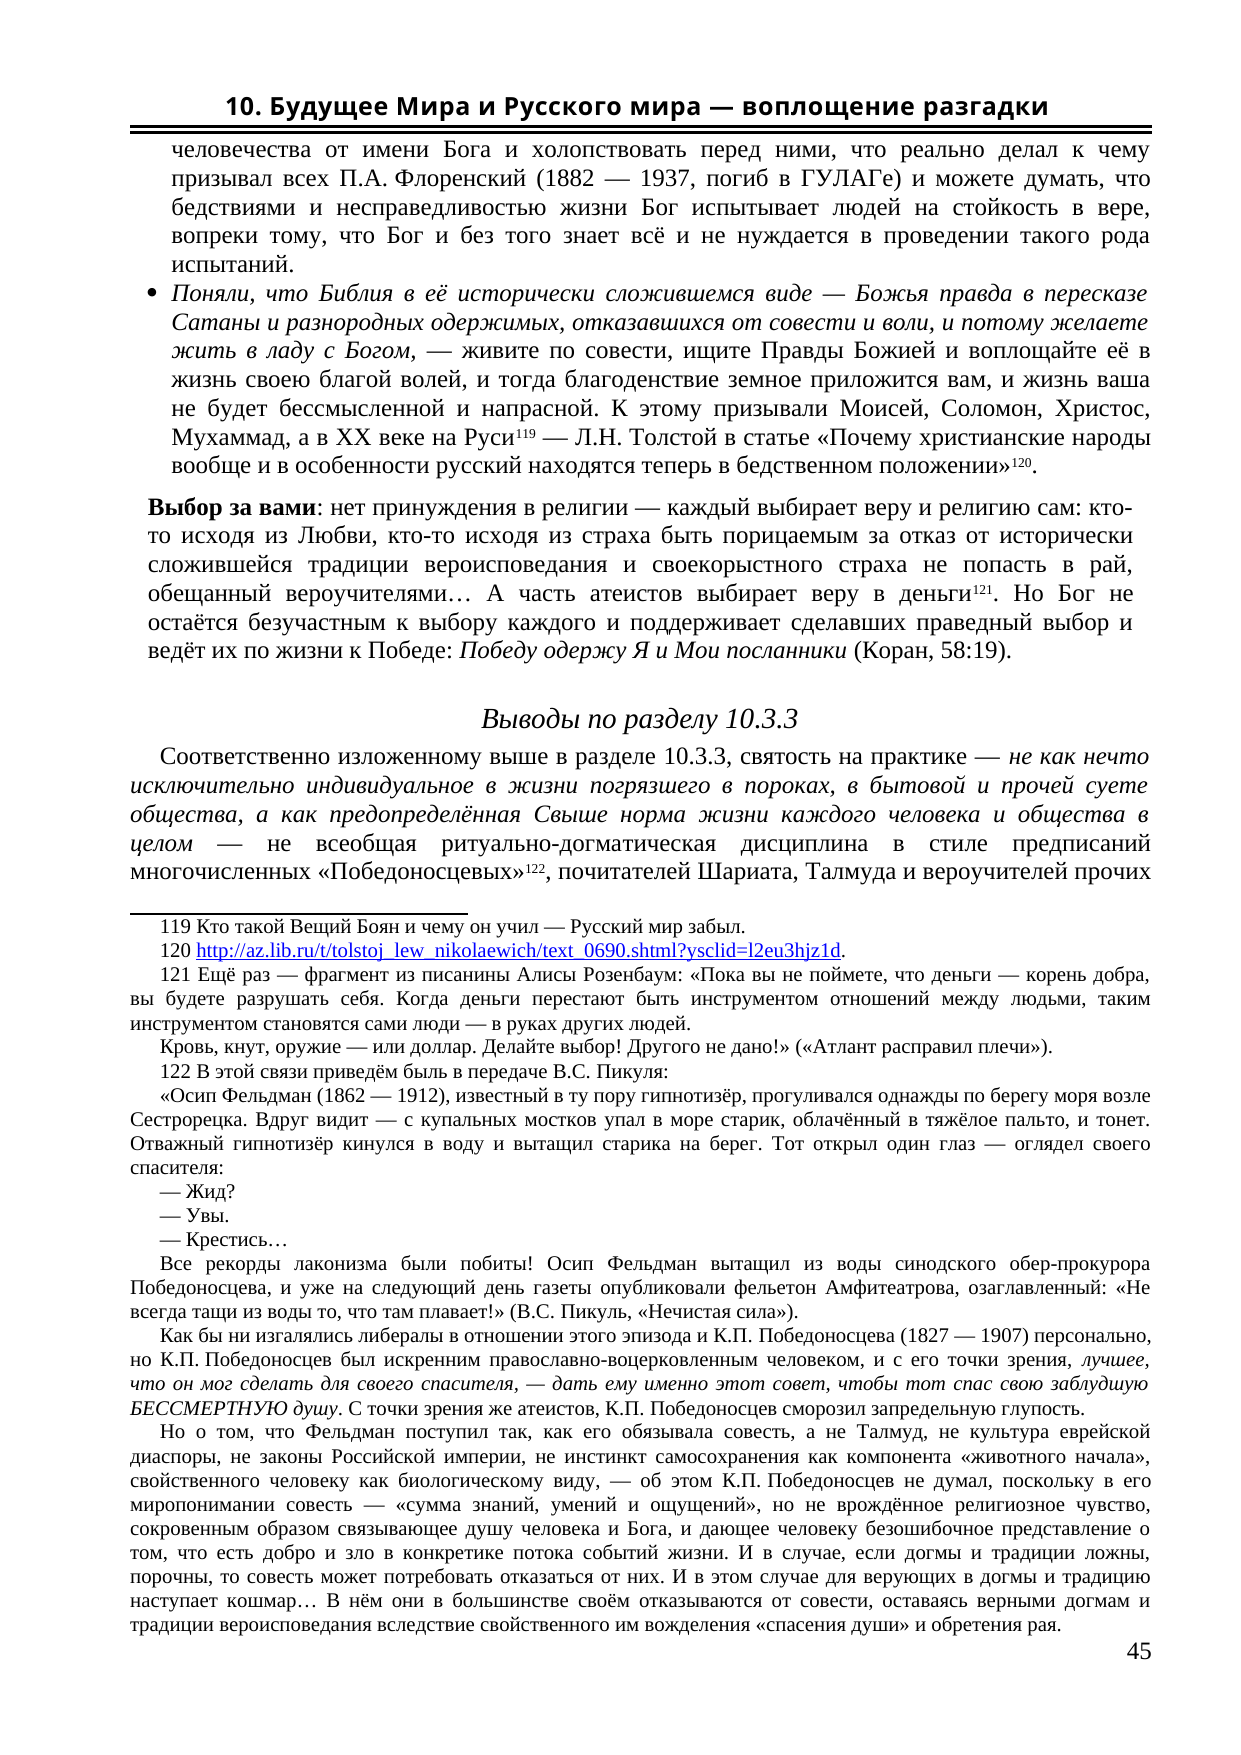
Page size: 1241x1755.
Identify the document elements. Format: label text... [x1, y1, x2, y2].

list Кто такой Вещий Боян и чему он учил — Русский мир забыл. [130, 914, 1152, 938]
text Как бы ни изгалялись либералы в отношении этого эпизода и К.П. Победоносцева (1827 — 1907) персонально, но К.П. Победоносцев был искренним православно-воцерковленным человеком, и с его точки зрения, лучшее, что он мог сделать для своего спасителя, — дать ему именно этот совет, чтобы тот спас свою заблудшую БЕССМЕРТНУЮ душу. С точки зрения же атеистов, К.П. Победоносцев сморозил запредельную глупость. [130, 1323, 1152, 1419]
text — Крестись… [130, 1227, 1152, 1251]
text В этой связи приведём быль в передаче В.С. Пикуля: [130, 1058, 1152, 1083]
text Выбор за вами: нет принуждения в религии — каждый выбирает веру и религию сам: кто-то исходя из Любви, кто-то исходя из страха быть порицаемым за отказ от исторически сложившейся традиции вероисповедания и своекорыстного страха не попасть в рай, обещанный вероучителями… А часть атеистов выбирает веру в деньги. Но Бог не остаётся безучастным к выбору каждого и поддерживает сделавших праведный выбор и ведёт их по жизни к Победе: Победу одержу Я и Мои посланники (Коран, 58:19). [148, 492, 1134, 664]
text Ещё раз — фрагмент из писанины Алисы Розенбаум: «Пока вы не поймете, что деньги — корень добра, вы будете разрушать себя. Когда деньги перестают быть инструментом отношений между людьми, таким инструментом становятся сами люди — в руках других людей. [130, 962, 1152, 1034]
text — Увы. [130, 1203, 1152, 1227]
text Все рекорды лаконизма были побиты! Осип Фельдман вытащил из воды синодского обер-прокурора Победоносцева, и уже на следующий день газеты опубликовали фельетон Амфитеатрова, озаглавленный: «Не всегда тащи из воды то, что там плавает!» (В.С. Пикуль, «Нечистая сила»). [130, 1251, 1152, 1323]
text Кровь, кнут, оружие — или доллар. Делайте выбор! Другого не дано!» («Атлант расправил плечи»). [130, 1034, 1152, 1058]
list http://az.lib.ru/t/tolstoj_lew_nikolaewich/text_0690.shtml?ysclid=l2eu3hjz1d. [130, 938, 1152, 962]
list человечества от имени Бога и холопствовать перед ними, что реально делал к чему призывал всех П.А. Флоренский (1882 — 1937, погиб в ГУЛАГе) и можете думать, что бедствиями и несправедливостью жизни Бог испытывает людей на стойкость в вере, вопреки тому, что Бог и без того знает всё и не нуждается в проведении такого рода испытаний. [148, 134, 1152, 278]
text Но о том, что Фельдман поступил так, как его обязывала совесть, а не Талмуд, не культура еврейской диаспоры, не законы Российской империи, не инстинкт самосохранения как компонента «животного начала», свойственного человеку как биологическому виду, — об этом К.П. Победоносцев не думал, поскольку в его миропонимании совесть — «сумма знаний, умений и ощущений», но не врождённое религиозное чувство, сокровенным образом связывающее душу человека и Бога, и дающее человеку безошибочное представление о том, что есть добро и зло в конкретике потока событий жизни. И в случае, если догмы и традиции ложны, порочны, то совесть может потребовать отказаться от них. И в этом случае для верующих в догмы и традицию наступает кошмар… В нём они в большинстве своём отказываются от совести, оставаясь верными догмам и традиции вероисповедания вследствие свойственного им вожделения «спасения души» и обретения рая. [130, 1419, 1152, 1636]
text «Осип Фельдман (1862 — 1912), известный в ту пору гипнотизёр, прогуливался однажды по берегу моря возле Сестрорецка. Вдруг видит — с купальных мостков упал в море старик, облачённый в тяжёлое пальто, и тонет. Отважный гипнотизёр кинулся в воду и вытащил старика на берег. Тот открыл один глаз — оглядел своего спасителя: [130, 1083, 1152, 1179]
subtitle Выводы по разделу 10.3.3 [130, 702, 1152, 735]
text Соответственно изложенному выше в разделе 10.3.3, святость на практике — не как нечто исключительно индивидуальное в жизни погрязшего в пороках, в бытовой и прочей суете общества, а как предопределённая Свыше норма жизни каждого человека и общества в целом — не всеобщая ритуально-догма­ти­чес­кая дисциплина в стиле предписаний многочисленных «Победоносцевых», почитателей Шариата, Талмуда и вероучителей прочих [130, 741, 1152, 885]
text — Жид? [130, 1179, 1152, 1203]
list Поняли, что Библия в её исторически сложившемся виде — Божья правда в пересказе Сатаны и разнородных одержимых, отказавшихся от совести и воли, и потому желаете жить в ладу с Богом, — живите по совести, ищите Правды Божией и воплощайте её в жизнь своею благой волей, и тогда благоденствие земное приложится вам, и жизнь ваша не будет бессмысленной и напрасной. К этому призывали Моисей, Соломон, Христос, Мухаммад, а в ХХ веке на Руси — Л.Н. Толстой в статье «Почему христианские народы вообще и в особенности русский находятся теперь в бедственном положении». [148, 278, 1152, 479]
